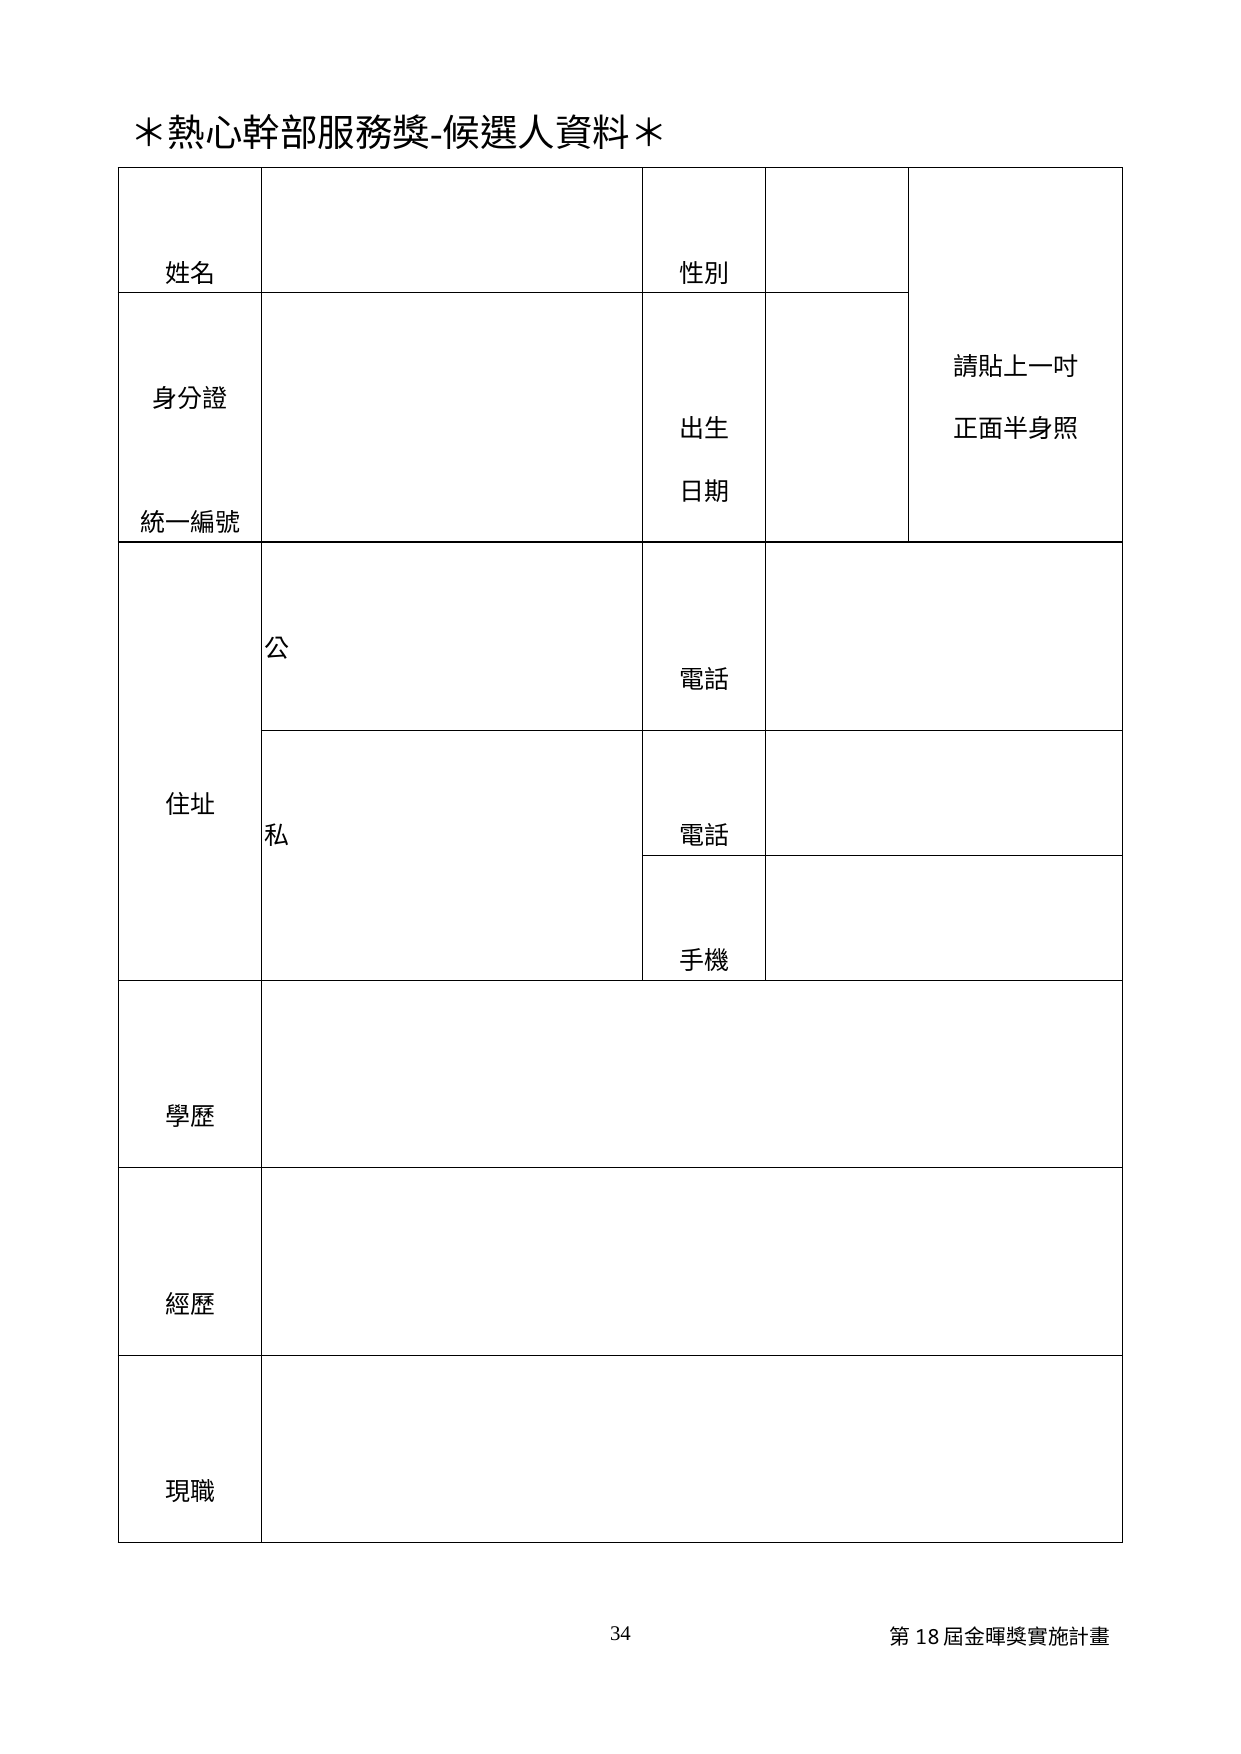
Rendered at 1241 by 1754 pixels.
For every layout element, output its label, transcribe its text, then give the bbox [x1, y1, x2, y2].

table_cell 電話 [643, 731, 765, 854]
table_cell 現職 [119, 1356, 261, 1542]
table_header 性別 [643, 168, 765, 292]
table_cell 私 [262, 731, 642, 979]
table_cell [766, 731, 1122, 854]
table_cell 經歷 [119, 1168, 261, 1354]
table_cell [262, 981, 1122, 1167]
table_cell [766, 293, 908, 541]
table_cell [766, 543, 1122, 729]
table_cell 身分證 統一編號 [119, 293, 261, 541]
table_cell [262, 1356, 1122, 1542]
table_cell 住址 [119, 543, 261, 979]
table_cell 手機 [643, 856, 765, 979]
table_header 請貼上一吋 正面半身照 [909, 168, 1122, 541]
table_cell 公 [262, 543, 642, 729]
table_cell 學歷 [119, 981, 261, 1167]
table_header [262, 168, 642, 292]
table_cell 出生 日期 [643, 293, 765, 541]
table_cell [766, 856, 1122, 979]
table_header 姓名 [119, 168, 261, 292]
table_cell [262, 293, 642, 541]
text ＊熱心幹部服務獎-候選人資料＊ [130, 104, 1110, 157]
table_header [766, 168, 908, 292]
table_cell 電話 [643, 543, 765, 729]
table_cell [262, 1168, 1122, 1354]
